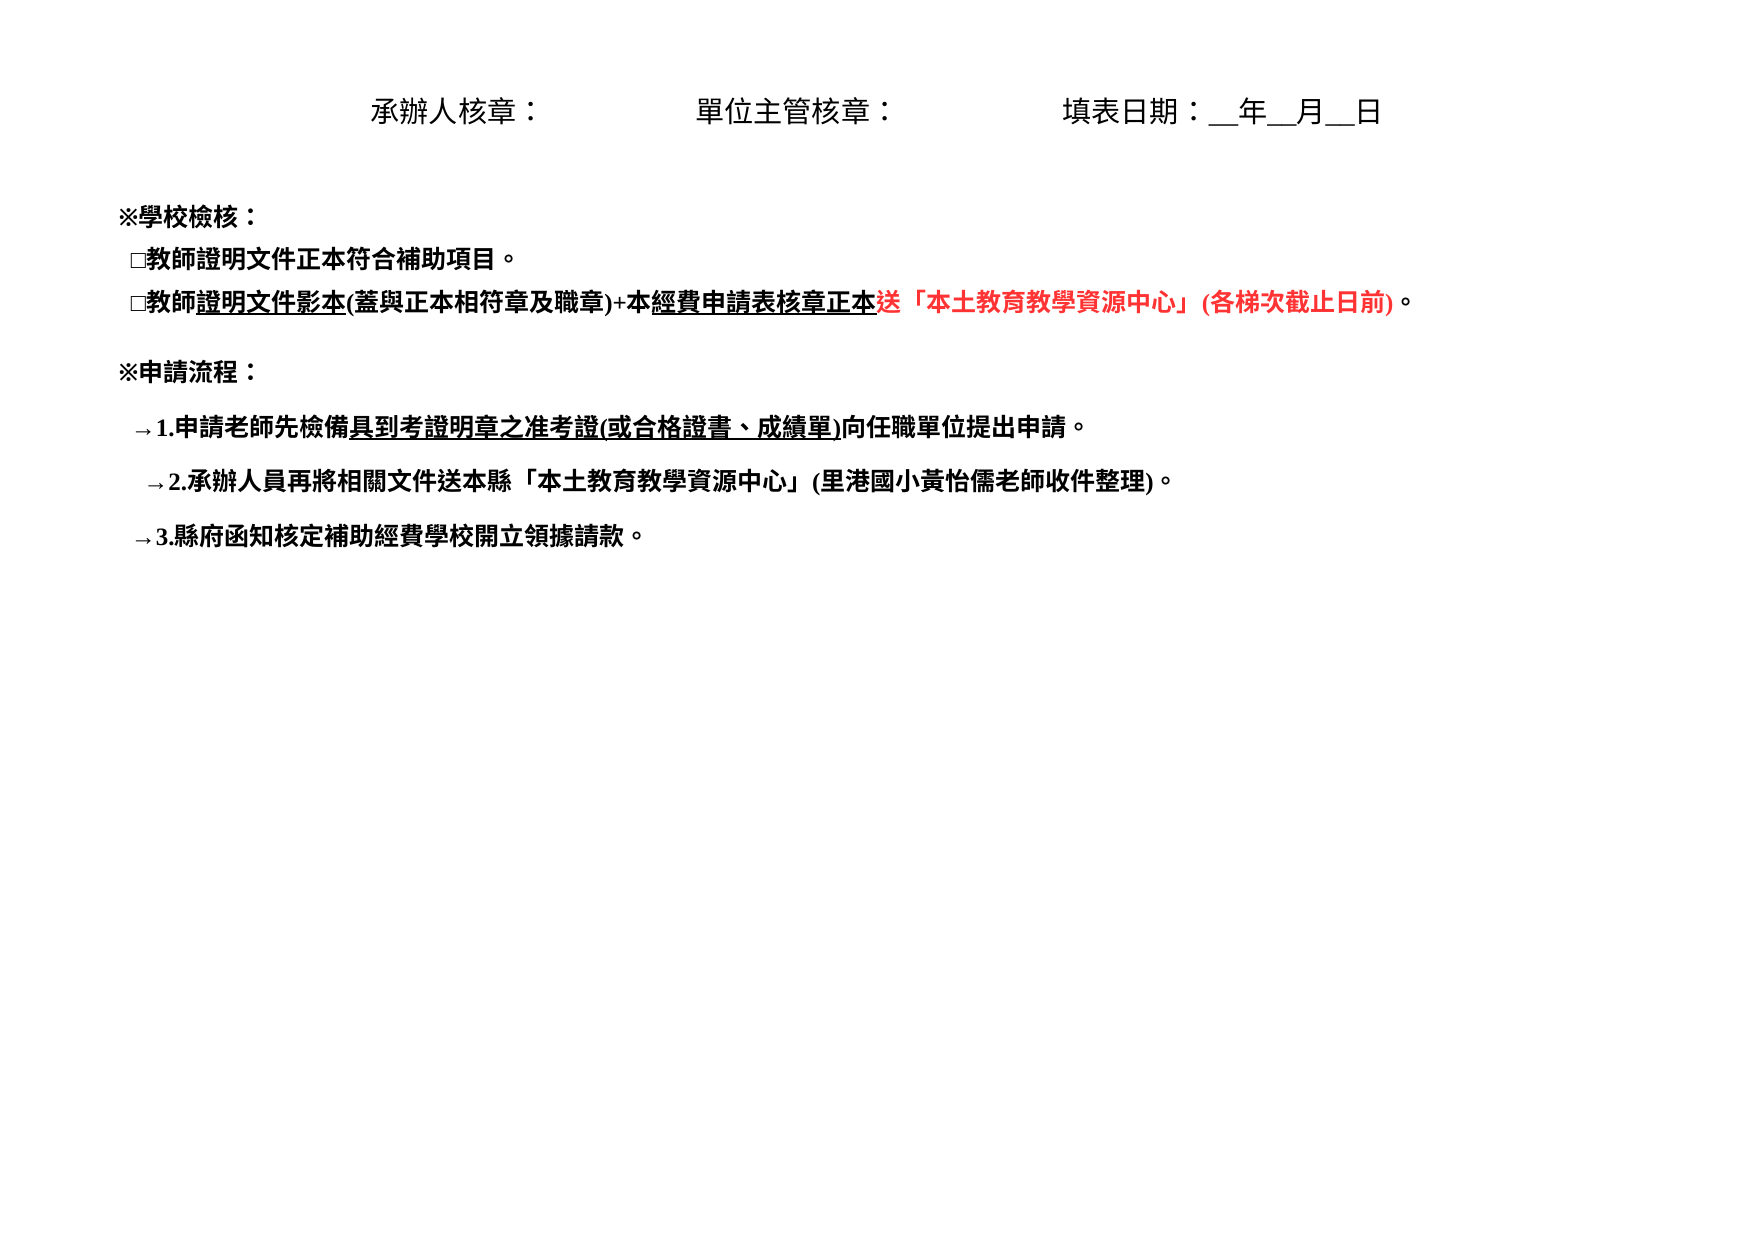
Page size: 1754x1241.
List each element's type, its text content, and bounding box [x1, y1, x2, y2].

text →1.申請老師先檢備具到考證明章之准考證(或合格證書、成績單)向任職單位提出申請。 →2.承辦人員再將相關文件送本縣「本土教育教學資源中心」(里港國小黃怡儒老師收件整理)。 [118, 407, 1636, 498]
text 承辦人核章： 單位主管核章： 填表日期：__年__月__日 [118, 88, 1636, 131]
text →3.縣府函知核定補助經費學校開立領據請款。 [118, 516, 1636, 552]
text □教師證明文件影本(蓋與正本相符章及職章)+本經費申請表核章正本送「本土教育教學資源中心」(各梯次截止日前)。 [118, 282, 1636, 318]
text ※申請流程： [118, 353, 1636, 389]
text ※學校檢核： [118, 198, 1636, 234]
text □教師證明文件正本符合補助項目。 [118, 240, 1636, 276]
